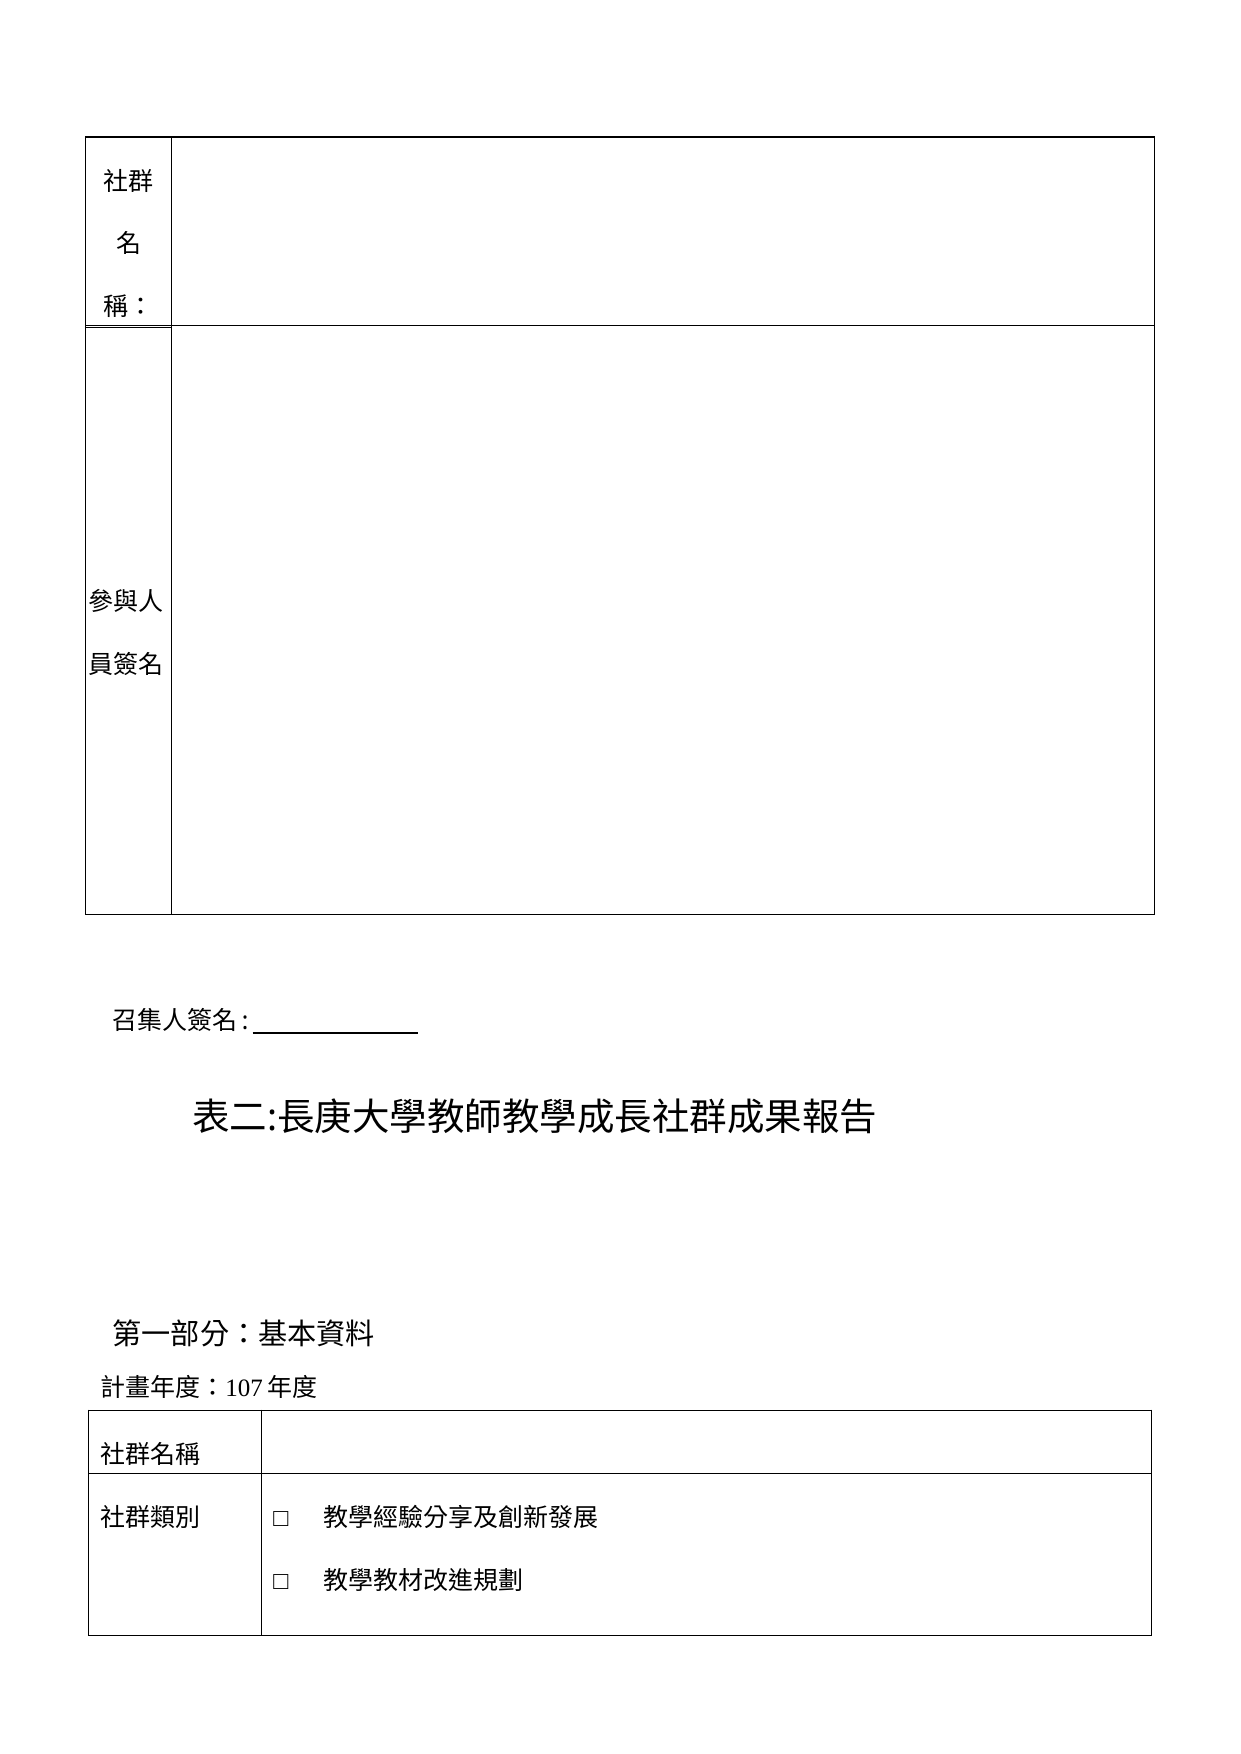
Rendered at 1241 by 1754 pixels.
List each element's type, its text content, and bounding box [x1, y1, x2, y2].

table_cell [172, 326, 1154, 914]
table_cell 參與人員簽名 [86, 328, 171, 914]
table_cell [262, 1411, 1151, 1473]
table_cell 教學經驗分享及創新發展 教學教材改進規劃 運用於教學之策略 其他： [262, 1474, 1151, 1635]
table_cell 社群名稱 [89, 1411, 261, 1473]
text 召集人簽名: [112, 977, 1088, 1040]
table_cell 社群類別 [89, 1474, 261, 1635]
table_header [172, 138, 1154, 325]
table_header 計畫年度：107年度 [89, 1352, 796, 1409]
text 表二:長庚大學教師教學成長社群成果報告 [185, 1081, 883, 1143]
table_header 社群名稱： [86, 138, 171, 325]
table_header [796, 1352, 1151, 1409]
text 第一部分：基本資料 [112, 1290, 1128, 1352]
